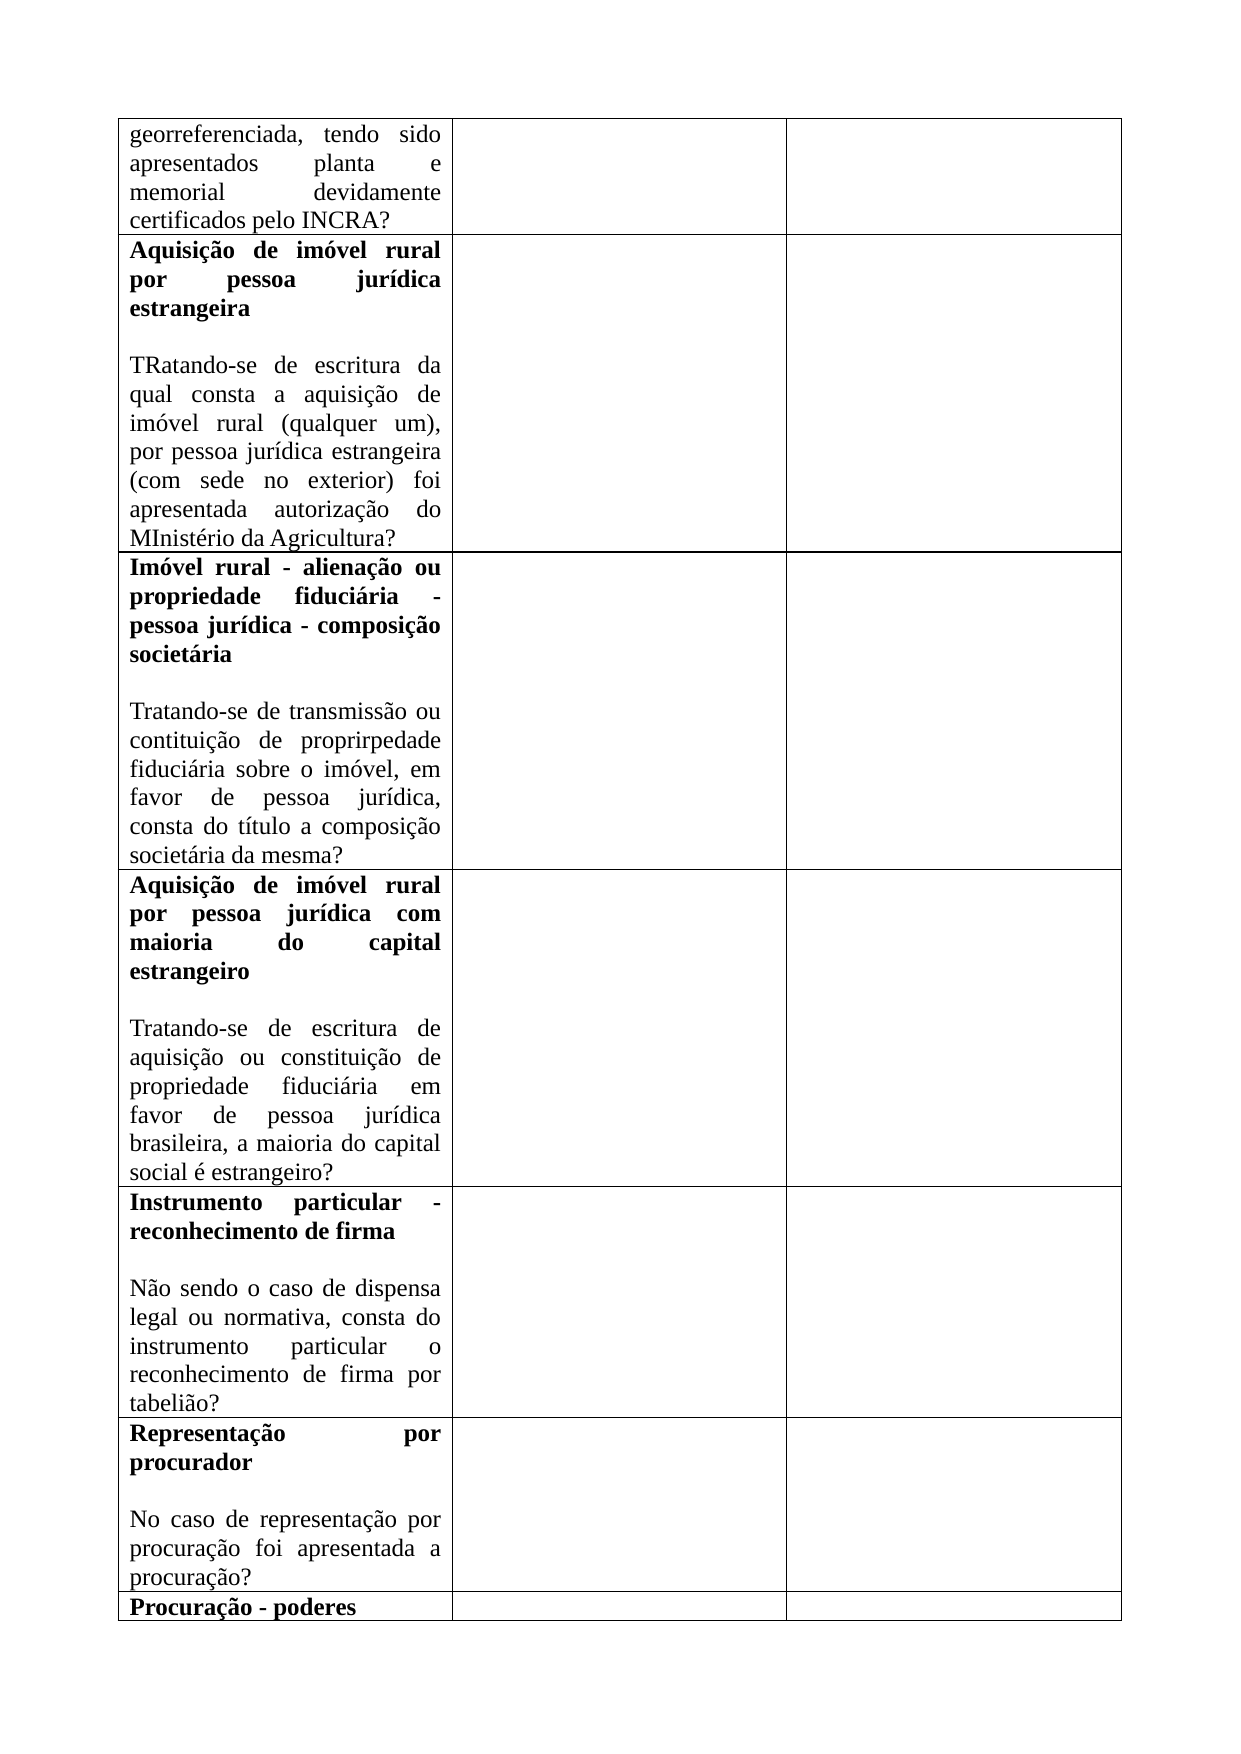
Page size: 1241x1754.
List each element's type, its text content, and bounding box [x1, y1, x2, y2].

table_cell Imóvel rural - alienação ou propriedade fiduciária - pessoa jurídica - composição societária Tratando-se de transmissão ou contituição de proprirpedade fiduciária sobre o imóvel, em favor de pessoa jurídica, consta do título a composição societária da mesma? [119, 553, 452, 869]
table_cell georreferenciada, tendo sido apresentados planta e memorial devidamente certificados pelo INCRA? [119, 119, 452, 234]
table_cell Representação por procurador No caso de representação por procuração foi apresentada a procuração? [119, 1418, 452, 1591]
table_cell [453, 1418, 786, 1591]
table_cell Instrumento particular - reconhecimento de firma Não sendo o caso de dispensa legal ou normativa, consta do instrumento particular o reconhecimento de firma por tabelião? [119, 1187, 452, 1417]
table_cell [787, 870, 1121, 1186]
table_cell Aquisição de imóvel rural por pessoa jurídica com maioria do capital estrangeiro Tratando-se de escritura de aquisição ou constituição de propriedade fiduciária em favor de pessoa jurídica brasileira, a maioria do capital social é estrangeiro? [119, 870, 452, 1186]
table_cell [453, 119, 786, 234]
table_cell [453, 235, 786, 551]
table_cell [453, 1592, 786, 1620]
table_cell [787, 235, 1121, 551]
table_cell [453, 1187, 786, 1417]
table_cell [453, 553, 786, 869]
table_cell [787, 1187, 1121, 1417]
table_cell [453, 870, 786, 1186]
table_cell [787, 119, 1121, 234]
table_cell [787, 1418, 1121, 1591]
table_cell Aquisição de imóvel rural por pessoa jurídica estrangeira TRatando-se de escritura da qual consta a aquisição de imóvel rural (qualquer um), por pessoa jurídica estrangeira (com sede no exterior) foi apresentada autorização do MInistério da Agricultura? [119, 235, 452, 551]
table_cell [787, 1592, 1121, 1620]
table_cell Procuração - poderes [119, 1592, 452, 1620]
table_cell [787, 553, 1121, 869]
